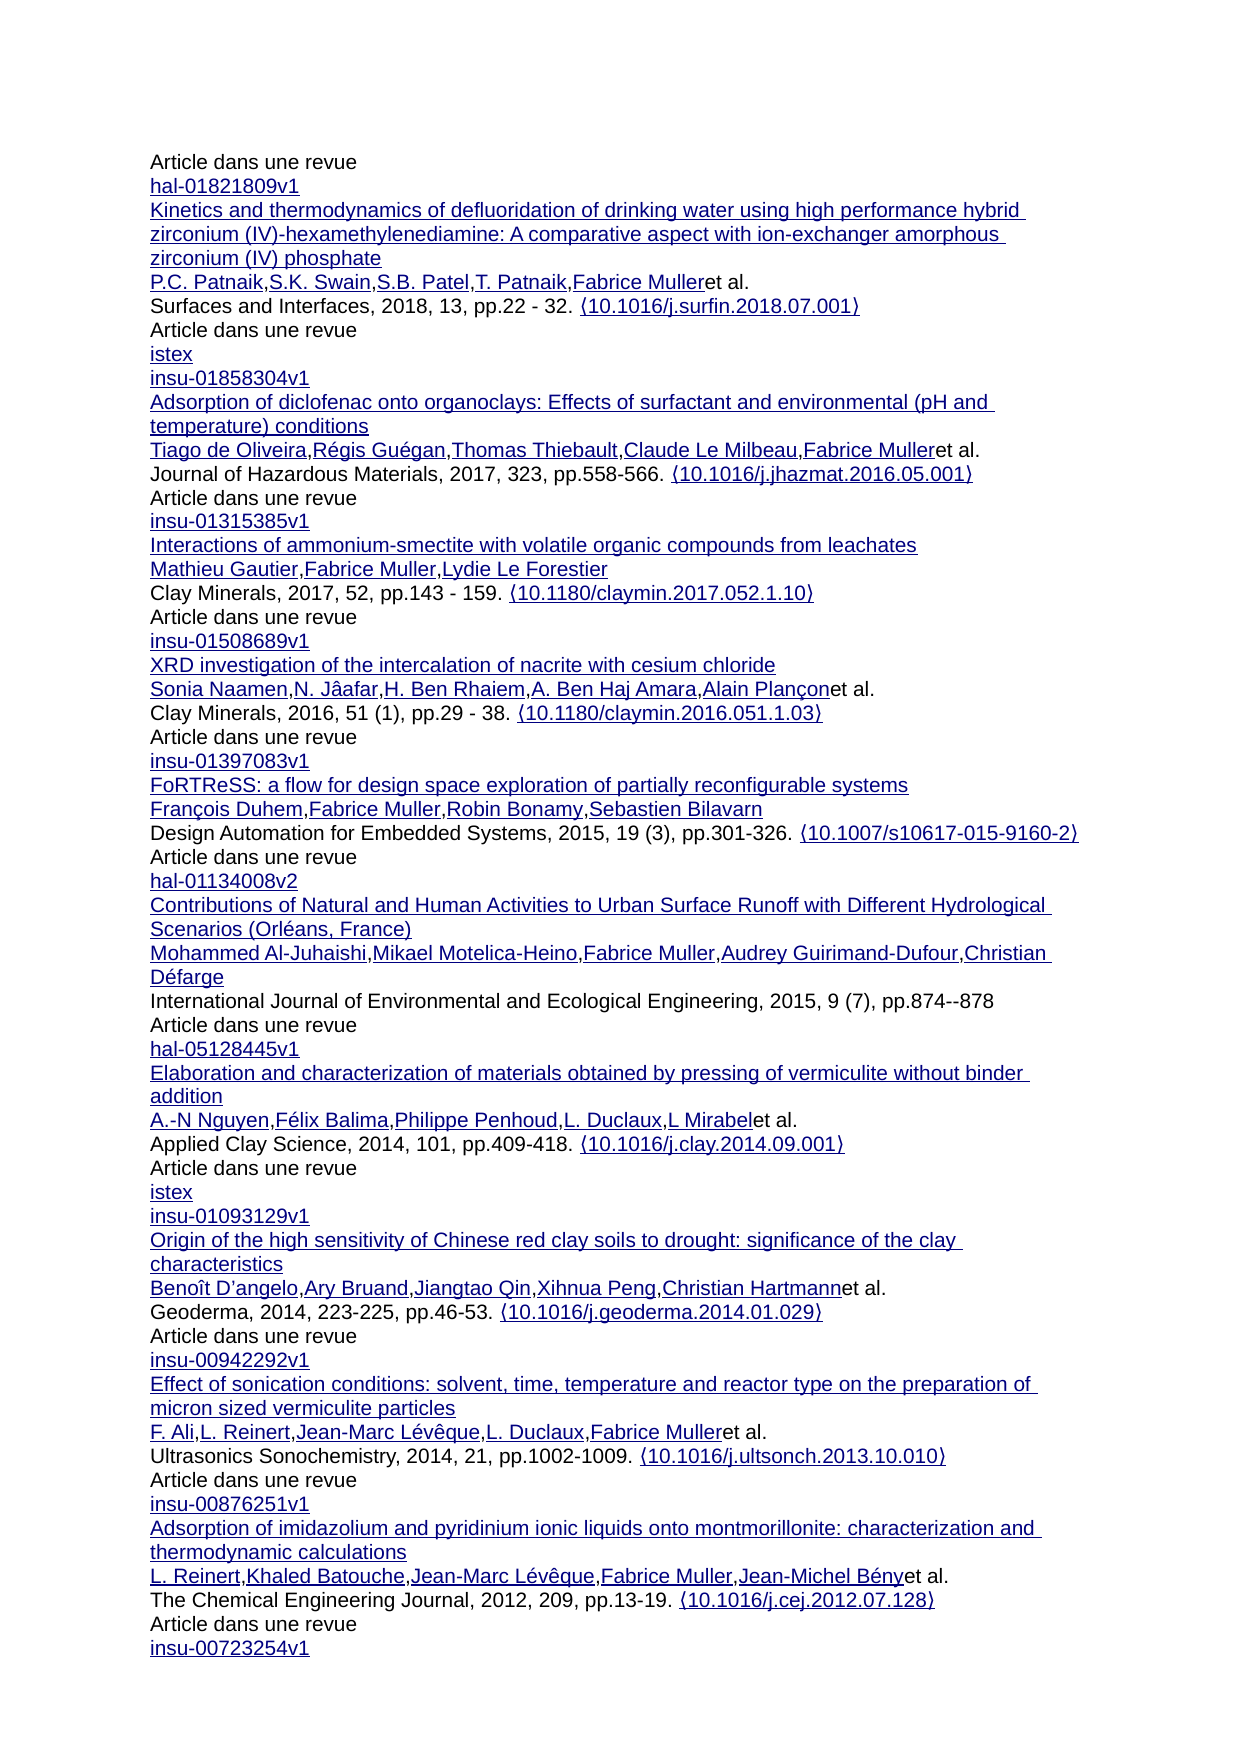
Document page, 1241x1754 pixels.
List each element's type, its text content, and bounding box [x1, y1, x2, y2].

table_cell Contributions of Natural and Human Activities to Urban Surface Runoff with Different Hydrological Scenarios (Orléans, France) Mohammed Al-Juhaishi,Mikael Motelica-Heino,Fabrice Muller,Audrey Guirimand-Dufour,Christian Défarge International Journal of Environmental and Ecological Engineering, 2015, 9 (7), pp.874--878 Article dans une revue hal-05128445v1 [150, 893, 1090, 1060]
table_cell FoRTReSS: a flow for design space exploration of partially reconfigurable systems François Duhem,Fabrice Muller,Robin Bonamy,Sebastien Bilavarn Design Automation for Embedded Systems, 2015, 19 (3), pp.301-326. ⟨10.1007/s10617-015-9160-2⟩ Article dans une revue hal-01134008v2 [150, 773, 1090, 893]
table_cell Adsorption of imidazolium and pyridinium ionic liquids onto montmorillonite: characterization and thermodynamic calculations L. Reinert,Khaled Batouche,Jean-Marc Lévêque,Fabrice Muller,Jean-Michel Bényet al. The Chemical Engineering Journal, 2012, 209, pp.13-19. ⟨10.1016/j.cej.2012.07.128⟩ Article dans une revue insu-00723254v1 [150, 1516, 1090, 1659]
table_cell Adsorption of diclofenac onto organoclays: Effects of surfactant and environmental (pH and temperature) conditions Tiago de Oliveira,Régis Guégan,Thomas Thiebault,Claude Le Milbeau,Fabrice Mulleret al. Journal of Hazardous Materials, 2017, 323, pp.558-566. ⟨10.1016/j.jhazmat.2016.05.001⟩ Article dans une revue insu-01315385v1 [150, 390, 1090, 533]
table_cell Elaboration and characterization of materials obtained by pressing of vermiculite without binder addition A.-N Nguyen,Félix Balima,Philippe Penhoud,L. Duclaux,L Mirabelet al. Applied Clay Science, 2014, 101, pp.409-418. ⟨10.1016/j.clay.2014.09.001⟩ Article dans une revue istex insu-01093129v1 [150, 1060, 1090, 1228]
table_cell Effect of sonication conditions: solvent, time, temperature and reactor type on the preparation of micron sized vermiculite particles F. Ali,L. Reinert,Jean-Marc Lévêque,L. Duclaux,Fabrice Mulleret al. Ultrasonics Sonochemistry, 2014, 21, pp.1002-1009. ⟨10.1016/j.ultsonch.2013.10.010⟩ Article dans une revue insu-00876251v1 [150, 1372, 1090, 1516]
table_cell Kinetics and thermodynamics of defluoridation of drinking water using high performance hybrid zirconium (IV)-hexamethylenediamine: A comparative aspect with ion-exchanger amorphous zirconium (IV) phosphate P.C. Patnaik,S.K. Swain,S.B. Patel,T. Patnaik,Fabrice Mulleret al. Surfaces and Interfaces, 2018, 13, pp.22 - 32. ⟨10.1016/j.surfin.2018.07.001⟩ Article dans une revue istex insu-01858304v1 [150, 198, 1090, 389]
table_cell Origin of the high sensitivity of Chinese red clay soils to drought: significance of the clay characteristics Benoît D’angelo,Ary Bruand,Jiangtao Qin,Xihnua Peng,Christian Hartmannet al. Geoderma, 2014, 223-225, pp.46-53. ⟨10.1016/j.geoderma.2014.01.029⟩ Article dans une revue insu-00942292v1 [150, 1228, 1090, 1372]
table_cell XRD investigation of the intercalation of nacrite with cesium chloride Sonia Naamen,N. Jâafar,H. Ben Rhaiem,A. Ben Haj Amara,Alain Plançonet al. Clay Minerals, 2016, 51 (1), pp.29 - 38. ⟨10.1180/claymin.2016.051.1.03⟩ Article dans une revue insu-01397083v1 [150, 653, 1090, 773]
table_cell Article dans une revue hal-01821809v1 [150, 150, 1090, 198]
table_cell Interactions of ammonium-smectite with volatile organic compounds from leachates Mathieu Gautier,Fabrice Muller,Lydie Le Forestier Clay Minerals, 2017, 52, pp.143 - 159. ⟨10.1180/claymin.2017.052.1.10⟩ Article dans une revue insu-01508689v1 [150, 533, 1090, 653]
